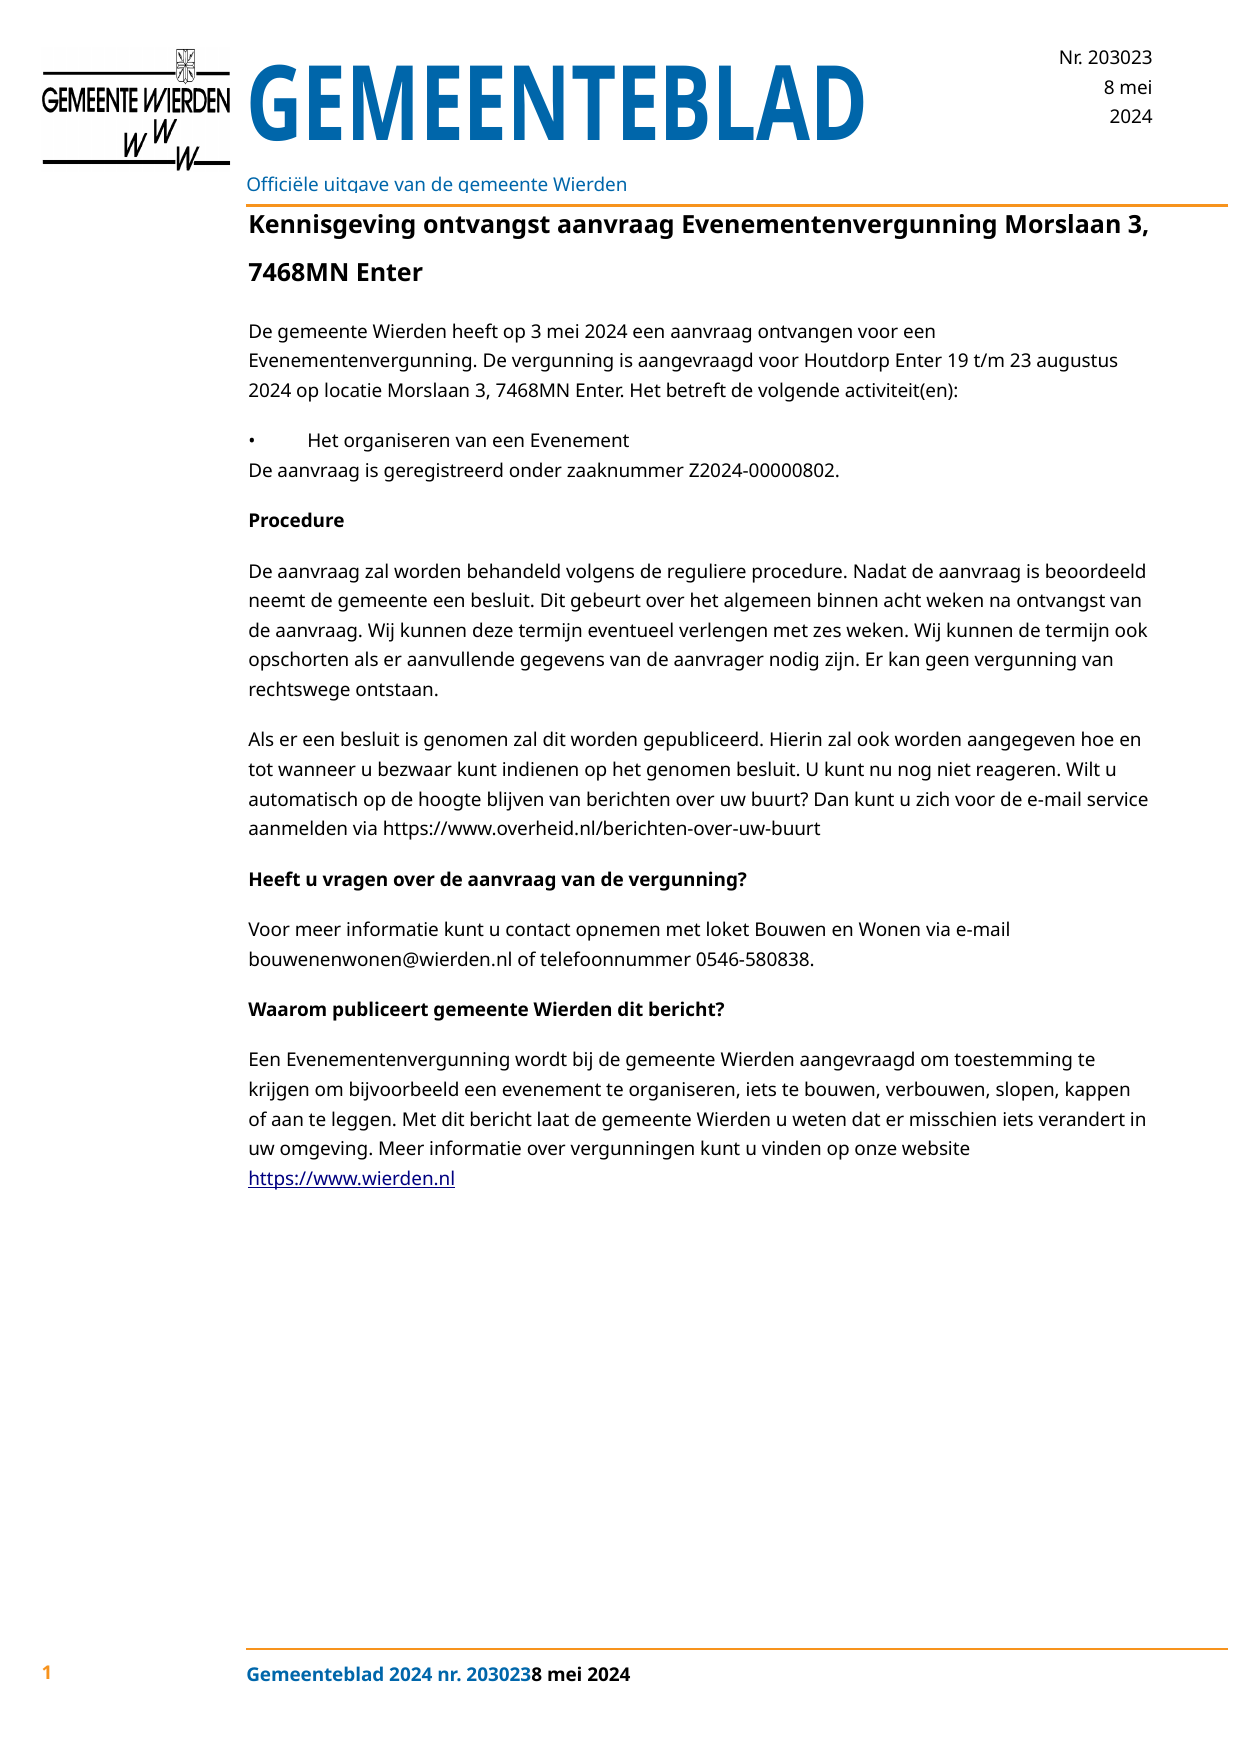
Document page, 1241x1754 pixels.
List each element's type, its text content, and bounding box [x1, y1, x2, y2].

text Procedure [248, 507, 1152, 533]
text Waarom publiceert gemeente Wierden dit bericht? [248, 996, 1152, 1022]
text De aanvraag zal worden behandeld volgens de reguliere procedure. Nadat de aanvraag is beoordeeld neemt de gemeente een besluit. Dit gebeurt over het algemeen binnen acht weken na ontvangst van de aanvraag. Wij kunnen deze termijn eventueel verlengen met zes weken. Wij kunnen de termijn ook opschorten als er aanvullende gegevens van de aanvrager nodig zijn. Er kan geen vergunning van rechtswege ontstaan. [248, 558, 1152, 702]
text De aanvraag is geregistreerd onder zaaknummer Z2024-00000802. [248, 457, 1152, 483]
text Voor meer informatie kunt u contact opnemen met loket Bouwen en Wonen via e-mail bouwenenwonen@wierden.nl of telefoonnummer 0546-580838. [248, 916, 1152, 972]
text Een Evenementenvergunning wordt bij de gemeente Wierden aangevraagd om toestemming te krijgen om bijvoorbeeld een evenement te organiseren, iets te bouwen, verbouwen, slopen, kappen of aan te leggen. Met dit bericht laat de gemeente Wierden u weten dat er misschien iets verandert in uw omgeving. Meer informatie over vergunningen kunt u vinden op onze website https://www.wierden.nl [248, 1047, 1152, 1191]
text Als er een besluit is genomen zal dit worden gepubliceerd. Hierin zal ook worden aangegeven hoe en tot wanneer u bezwaar kunt indienen op het genomen besluit. U kunt nu nog niet reageren. Wilt u automatisch op de hoogte blijven van berichten over uw buurt? Dan kunt u zich voor de e-mail service aanmelden via https://www.overheid.nl/berichten-over-uw-buurt [248, 727, 1152, 841]
picture [41, 47, 231, 172]
text Heeft u vragen over de aanvraag van de vergunning? [248, 866, 1152, 892]
text De gemeente Wierden heeft op 3 mei 2024 een aanvraag ontvangen voor een Evenementenvergunning. De vergunning is aangevraagd voor Houtdorp Enter 19 t/m 23 augustus 2024 op locatie Morslaan 3, 7468MN Enter. Het betreft de volgende activiteit(en): [248, 318, 1152, 403]
text Kennisgeving ontvangst aanvraag Evenementenvergunning Morslaan 3, 7468MN Enter [248, 207, 1152, 288]
list Het organiseren van een Evenement [248, 427, 1152, 453]
